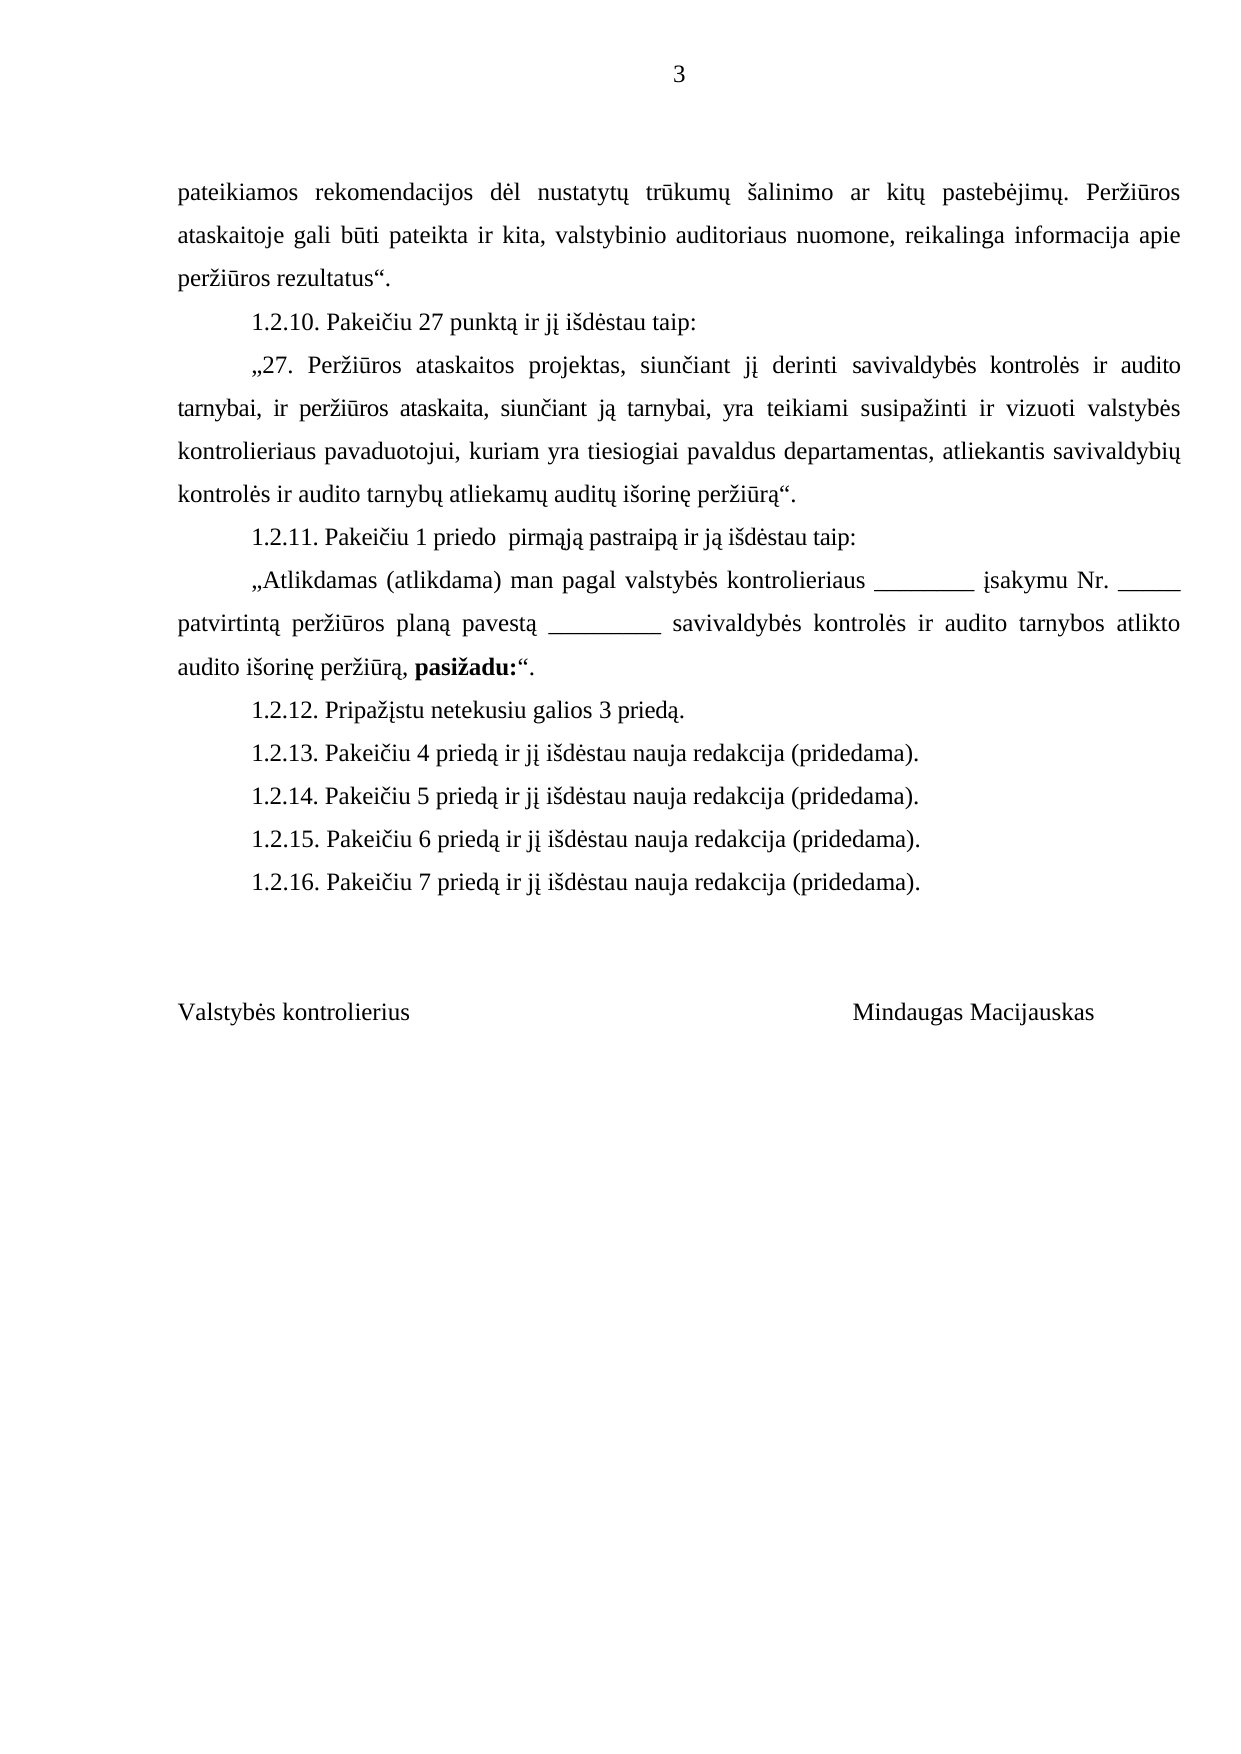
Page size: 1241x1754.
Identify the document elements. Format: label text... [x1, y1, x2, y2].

text 1.2.10. Pakeičiu 27 punktą ir jį išdėstau taip: [177, 307, 1181, 335]
text 1.2.14. Pakeičiu 5 priedą ir jį išdėstau nauja redakcija (pridedama). [177, 781, 1181, 810]
text „27. Peržiūros ataskaitos projektas, siunčiant jį derinti savivaldybės kontrolės ir audito tarnybai, ir peržiūros ataskaita, siunčiant ją tarnybai, yra teikiami susipažinti ir vizuoti valstybės kontrolieriaus pavaduotojui, kuriam yra tiesiogiai pavaldus departamentas, atliekantis savivaldybių kontrolės ir audito tarnybų atliekamų auditų išorinę peržiūrą“. [177, 350, 1181, 508]
text „Atlikdamas (atlikdama) man pagal valstybės kontrolieriaus ________ įsakymu Nr. _____ patvirtintą peržiūros planą pavestą _________ savivaldybės kontrolės ir audito tarnybos atlikto audito išorinę peržiūrą, pasižadu:“. [177, 565, 1181, 680]
text 1.2.13. Pakeičiu 4 priedą ir jį išdėstau nauja redakcija (pridedama). [177, 738, 1181, 767]
text 1.2.15. Pakeičiu 6 priedą ir jį išdėstau nauja redakcija (pridedama). [177, 824, 1181, 853]
text 1.2.16. Pakeičiu 7 priedą ir jį išdėstau nauja redakcija (pridedama). [177, 867, 1181, 896]
text Valstybės kontrolierius Mindaugas Macijauskas [177, 997, 1181, 1025]
text 1.2.12. Pripažįstu netekusiu galios 3 priedą. [177, 695, 1181, 723]
text 1.2.11. Pakeičiu 1 priedo pirmąją pastraipą ir ją išdėstau taip: [177, 522, 1181, 551]
text pateikiamos rekomendacijos dėl nustatytų trūkumų šalinimo ar kitų pastebėjimų. Peržiūros ataskaitoje gali būti pateikta ir kita, valstybinio auditoriaus nuomone, reikalinga informacija apie peržiūros rezultatus“. [177, 177, 1181, 292]
